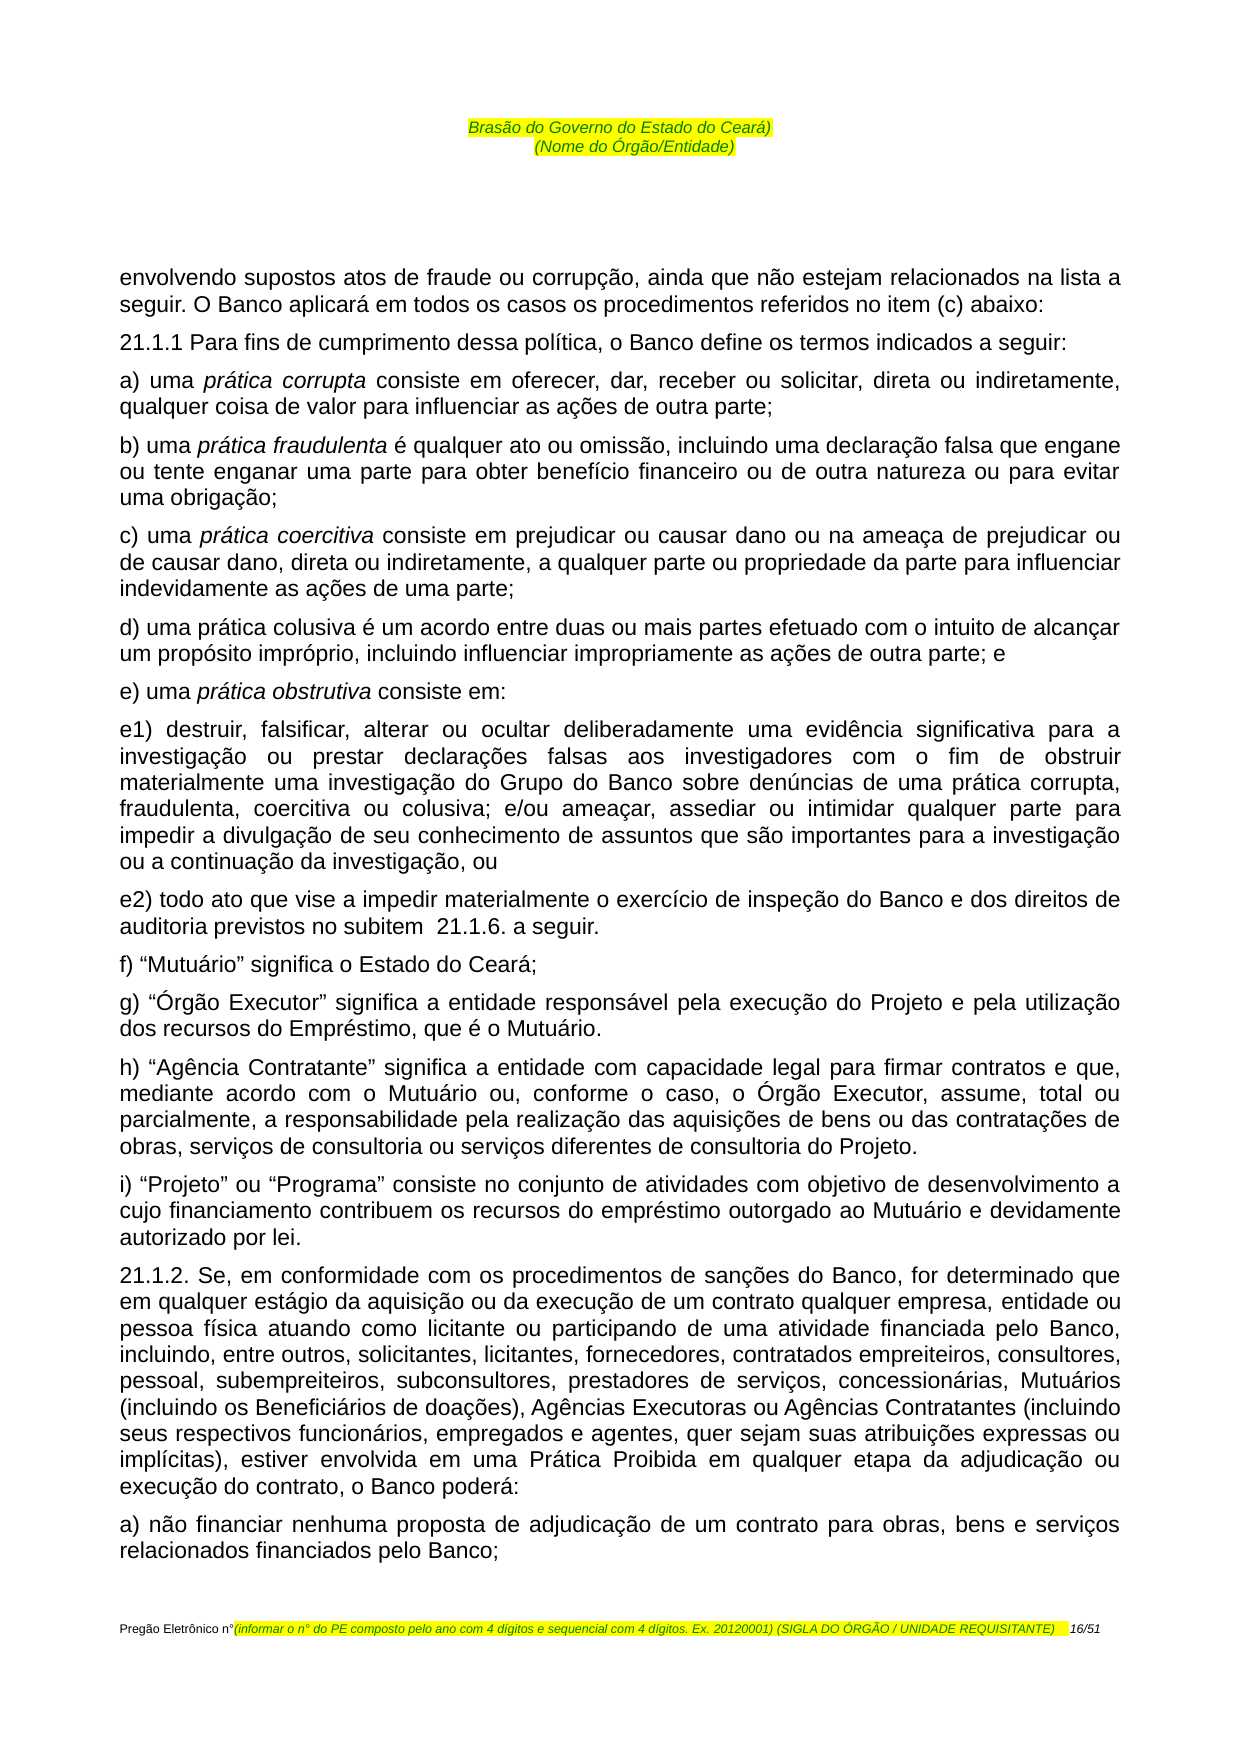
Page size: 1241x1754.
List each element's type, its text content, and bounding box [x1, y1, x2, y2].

text d) uma prática colusiva é um acordo entre duas ou mais partes efetuado com o intuito de alcançar um propósito impróprio, incluindo influenciar impropriamente as ações de outra parte; e [119, 613, 1121, 666]
text f) “Mutuário” significa o Estado do Ceará; [119, 951, 1121, 977]
text a) não financiar nenhuma proposta de adjudicação de um contrato para obras, bens e serviços relacionados financiados pelo Banco; [119, 1511, 1121, 1564]
text h) “Agência Contratante” significa a entidade com capacidade legal para firmar contratos e que, mediante acordo com o Mutuário ou, conforme o caso, o Órgão Executor, assume, total ou parcialmente, a responsabilidade pela realização das aquisições de bens ou das contratações de obras, serviços de consultoria ou serviços diferentes de consultoria do Projeto. [119, 1054, 1121, 1159]
text c) uma prática coercitiva consiste em prejudicar ou causar dano ou na ameaça de prejudicar ou de causar dano, direta ou indiretamente, a qualquer parte ou propriedade da parte para influenciar indevidamente as ações de uma parte; [119, 522, 1121, 602]
text i) “Projeto” ou “Programa” consiste no conjunto de atividades com objetivo de desenvolvimento a cujo financiamento contribuem os recursos do empréstimo outorgado ao Mutuário e devidamente autorizado por lei. [119, 1171, 1121, 1250]
text e) uma prática obstrutiva consiste em: [119, 678, 1121, 704]
text 21.1.2. Se, em conformidade com os procedimentos de sanções do Banco, for determinado que em qualquer estágio da aquisição ou da execução de um contrato qualquer empresa, entidade ou pessoa física atuando como licitante ou participando de uma atividade financiada pelo Banco, incluindo, entre outros, solicitantes, licitantes, fornecedores, contratados empreiteiros, consultores, pessoal, subempreiteiros, subconsultores, prestadores de serviços, concessionárias, Mutuários (incluindo os Beneficiários de doações), Agências Executoras ou Agências Contratantes (incluindo seus respectivos funcionários, empregados e agentes, quer sejam suas atribuições expressas ou implícitas), estiver envolvida em uma Prática Proibida em qualquer etapa da adjudicação ou execução do contrato, o Banco poderá: [119, 1262, 1121, 1499]
text b) uma prática fraudulenta é qualquer ato ou omissão, incluindo uma declaração falsa que engane ou tente enganar uma parte para obter benefício financeiro ou de outra natureza ou para evitar uma obrigação; [119, 432, 1121, 511]
text a) uma prática corrupta consiste em oferecer, dar, receber ou solicitar, direta ou indiretamente, qualquer coisa de valor para influenciar as ações de outra parte; [119, 367, 1121, 420]
text e2) todo ato que vise a impedir materialmente o exercício de inspeção do Banco e dos direitos de auditoria previstos no subitem 21.1.6. a seguir. [119, 886, 1121, 939]
text 21.1.1 Para fins de cumprimento dessa política, o Banco define os termos indicados a seguir: [119, 329, 1121, 355]
text g) “Órgão Executor” significa a entidade responsável pela execução do Projeto e pela utilização dos recursos do Empréstimo, que é o Mutuário. [119, 989, 1121, 1042]
text e1) destruir, falsificar, alterar ou ocultar deliberadamente uma evidência significativa para a investigação ou prestar declarações falsas aos investigadores com o fim de obstruir materialmente uma investigação do Grupo do Banco sobre denúncias de uma prática corrupta, fraudulenta, coercitiva ou colusiva; e/ou ameaçar, assediar ou intimidar qualquer parte para impedir a divulgação de seu conhecimento de assuntos que são importantes para a investigação ou a continuação da investigação, ou [119, 716, 1121, 874]
text envolvendo supostos atos de fraude ou corrupção, ainda que não estejam relacionados na lista a seguir. O Banco aplicará em todos os casos os procedimentos referidos no item (c) abaixo: [119, 264, 1121, 317]
